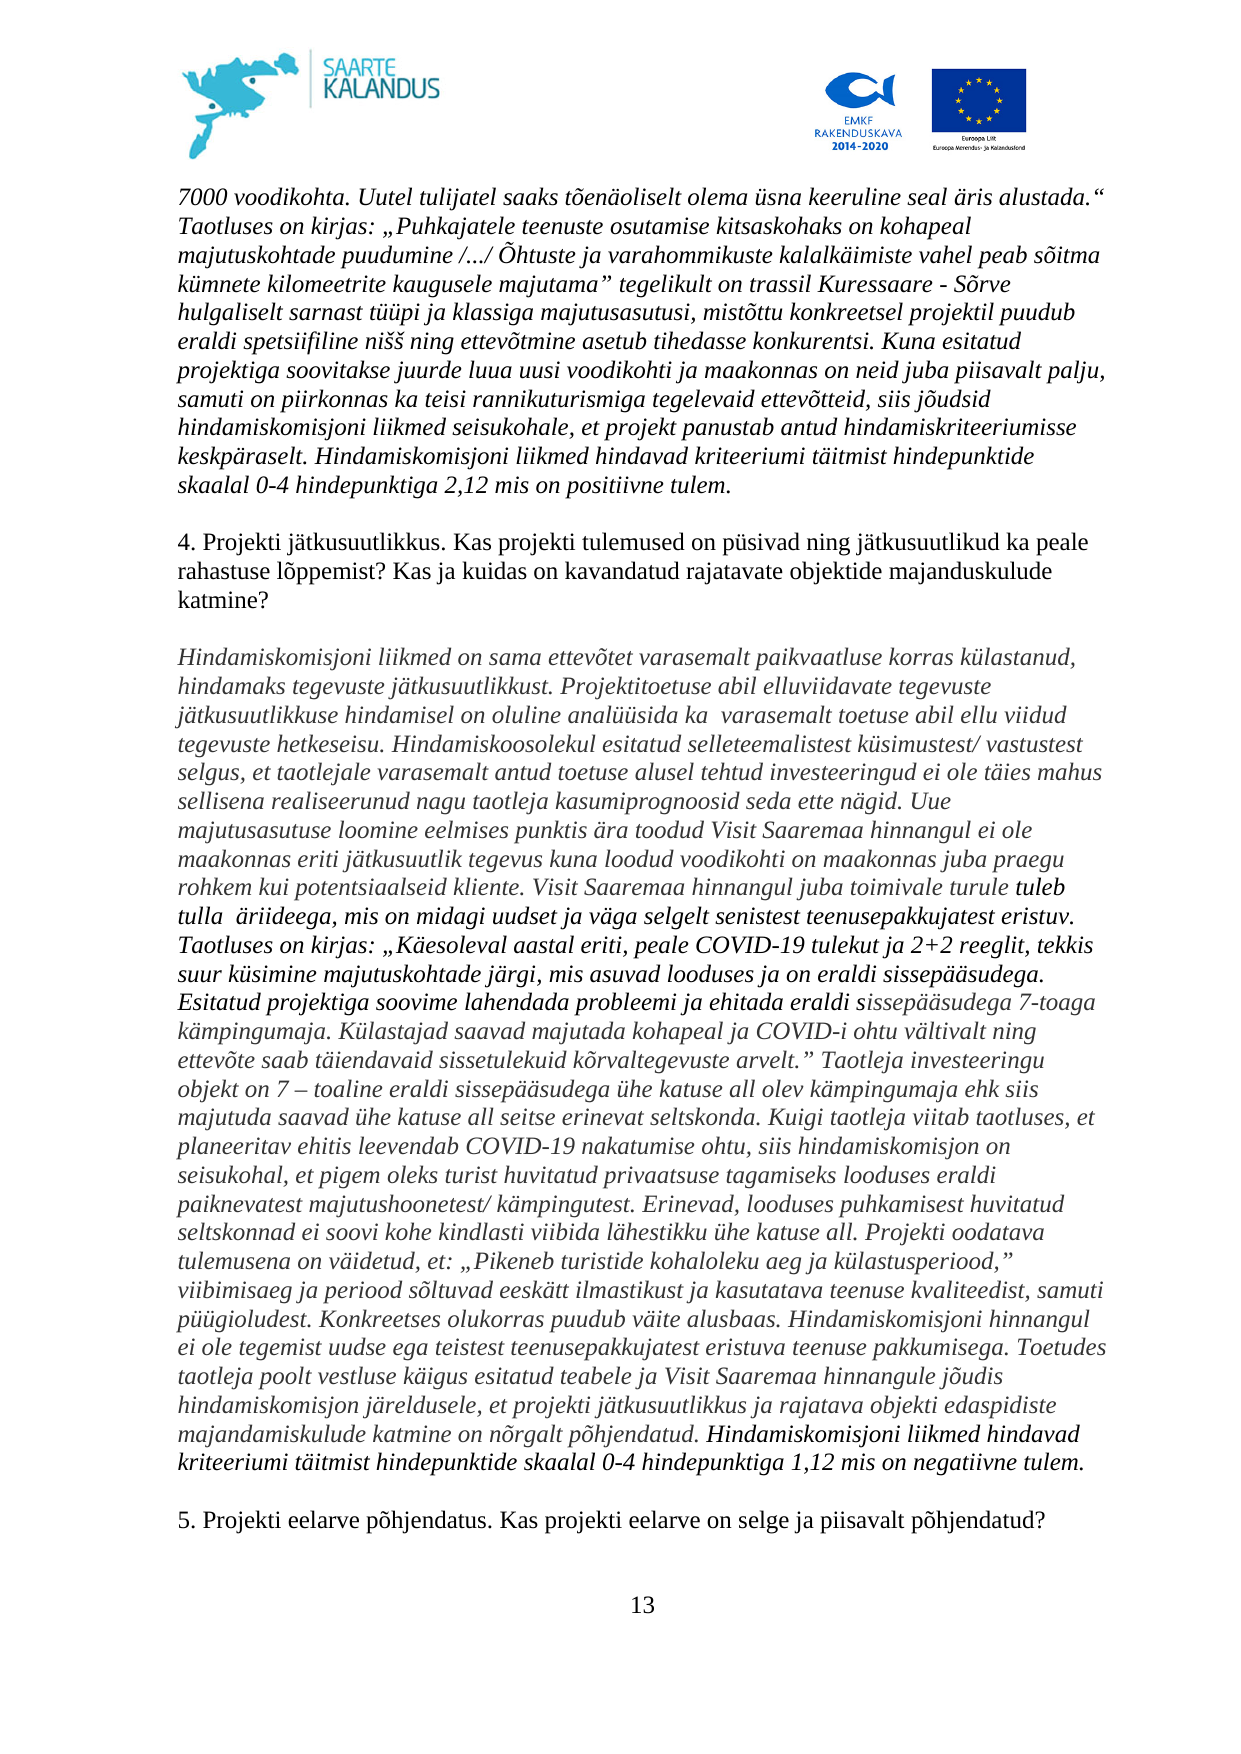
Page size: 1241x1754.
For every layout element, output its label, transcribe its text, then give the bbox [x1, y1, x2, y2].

text Hindamiskomisjoni liikmed on sama ettevõtet varasemalt paikvaatluse korras külastanud, hindamaks tegevuste jätkusuutlikkust. Projektitoetuse abil elluviidavate tegevuste jätkusuutlikkuse hindamisel on oluline analüüsida ka varasemalt toetuse abil ellu viidud tegevuste hetkeseisu. Hindamiskoosolekul esitatud selleteemalistest küsimustest/ vastustest selgus, et taotlejale varasemalt antud toetuse alusel tehtud investeeringud ei ole täies mahus sellisena realiseerunud nagu taotleja kasumiprognoosid seda ette nägid. Uue majutusasutuse loomine eelmises punktis ära toodud Visit Saaremaa hinnangul ei ole maakonnas eriti jätkusuutlik tegevus kuna loodud voodikohti on maakonnas juba praegu rohkem kui potentsiaalseid kliente. Visit Saaremaa hinnangul juba toimivale turule tuleb tulla äriideega, mis on midagi uudset ja väga selgelt senistest teenusepakkujatest eristuv. Taotluses on kirjas: „Käesoleval aastal eriti, peale COVID-19 tulekut ja 2+2 reeglit, tekkis suur küsimine majutuskohtade järgi, mis asuvad looduses ja on eraldi sissepääsudega. Esitatud projektiga soovime lahendada probleemi ja ehitada eraldi sissepääsudega 7-toaga kämpingumaja. Külastajad saavad majutada kohapeal ja COVID-i ohtu vältivalt ning ettevõte saab täiendavaid sissetulekuid kõrvaltegevuste arvelt.” Taotleja investeeringu objekt on 7 – toaline eraldi sissepääsudega ühe katuse all olev kämpingumaja ehk siis majutuda saavad ühe katuse all seitse erinevat seltskonda. Kuigi taotleja viitab taotluses, et planeeritav ehitis leevendab COVID-19 nakatumise ohtu, siis hindamiskomisjon on seisukohal, et pigem oleks turist huvitatud privaatsuse tagamiseks looduses eraldi paiknevatest majutushoonetest/ kämpingutest. Erinevad, looduses puhkamisest huvitatud seltskonnad ei soovi kohe kindlasti viibida lähestikku ühe katuse all. Projekti oodatava tulemusena on väidetud, et: „Pikeneb turistide kohaloleku aeg ja külastusperiood,” viibimisaeg ja periood sõltuvad eeskätt ilmastikust ja kasutatava teenuse kvaliteedist, samuti püügioludest. Konkreetses olukorras puudub väite alusbaas. Hindamiskomisjoni hinnangul ei ole tegemist uudse ega teistest teenusepakkujatest eristuva teenuse pakkumisega. Toetudes taotleja poolt vestluse käigus esitatud teabele ja Visit Saaremaa hinnangule jõudis hindamiskomisjon järeldusele, et projekti jätkusuutlikkus ja rajatava objekti edaspidiste majandamiskulude katmine on nõrgalt põhjendatud. Hindamiskomisjoni liikmed hindavad kriteeriumi täitmist hindepunktide skaalal 0-4 hindepunktiga 1,12 mis on negatiivne tulem. [177, 642, 1107, 1476]
text 4. Projekti jätkusuutlikkus. Kas projekti tulemused on püsivad ning jätkusuutlikud ka peale rahastuse lõppemist? Kas ja kuidas on kavandatud rajatavate objektide majanduskulude katmine? [177, 527, 1107, 614]
picture [796, 58, 1040, 160]
text 5. Projekti eelarve põhjendatus. Kas projekti eelarve on selge ja piisavalt põhjendatud? [177, 1505, 1107, 1534]
text 7000 voodikohta. Uutel tulijatel saaks tõenäoliselt olema üsna keeruline seal äris alustada.“ Taotluses on kirjas: „Puhkajatele teenuste osutamise kitsaskohaks on kohapeal majutuskohtade puudumine /.../ Õhtuste ja varahommikuste kalalkäimiste vahel peab sõitma kümnete kilomeetrite kaugusele majutama” tegelikult on trassil Kuressaare - Sõrve hulgaliselt sarnast tüüpi ja klassiga majutusasutusi, mistõttu konkreetsel projektil puudub eraldi spetsiifiline nišš ning ettevõtmine asetub tihedasse konkurentsi. Kuna esitatud projektiga soovitakse juurde luua uusi voodikohti ja maakonnas on neid juba piisavalt palju, samuti on piirkonnas ka teisi rannikuturismiga tegelevaid ettevõtteid, siis jõudsid hindamiskomisjoni liikmed seisukohale, et projekt panustab antud hindamiskriteeriumisse keskpäraselt. Hindamiskomisjoni liikmed hindavad kriteeriumi täitmist hindepunktide skaalal 0-4 hindepunktiga 2,12 mis on positiivne tulem. [177, 182, 1107, 499]
picture [177, 47, 449, 160]
